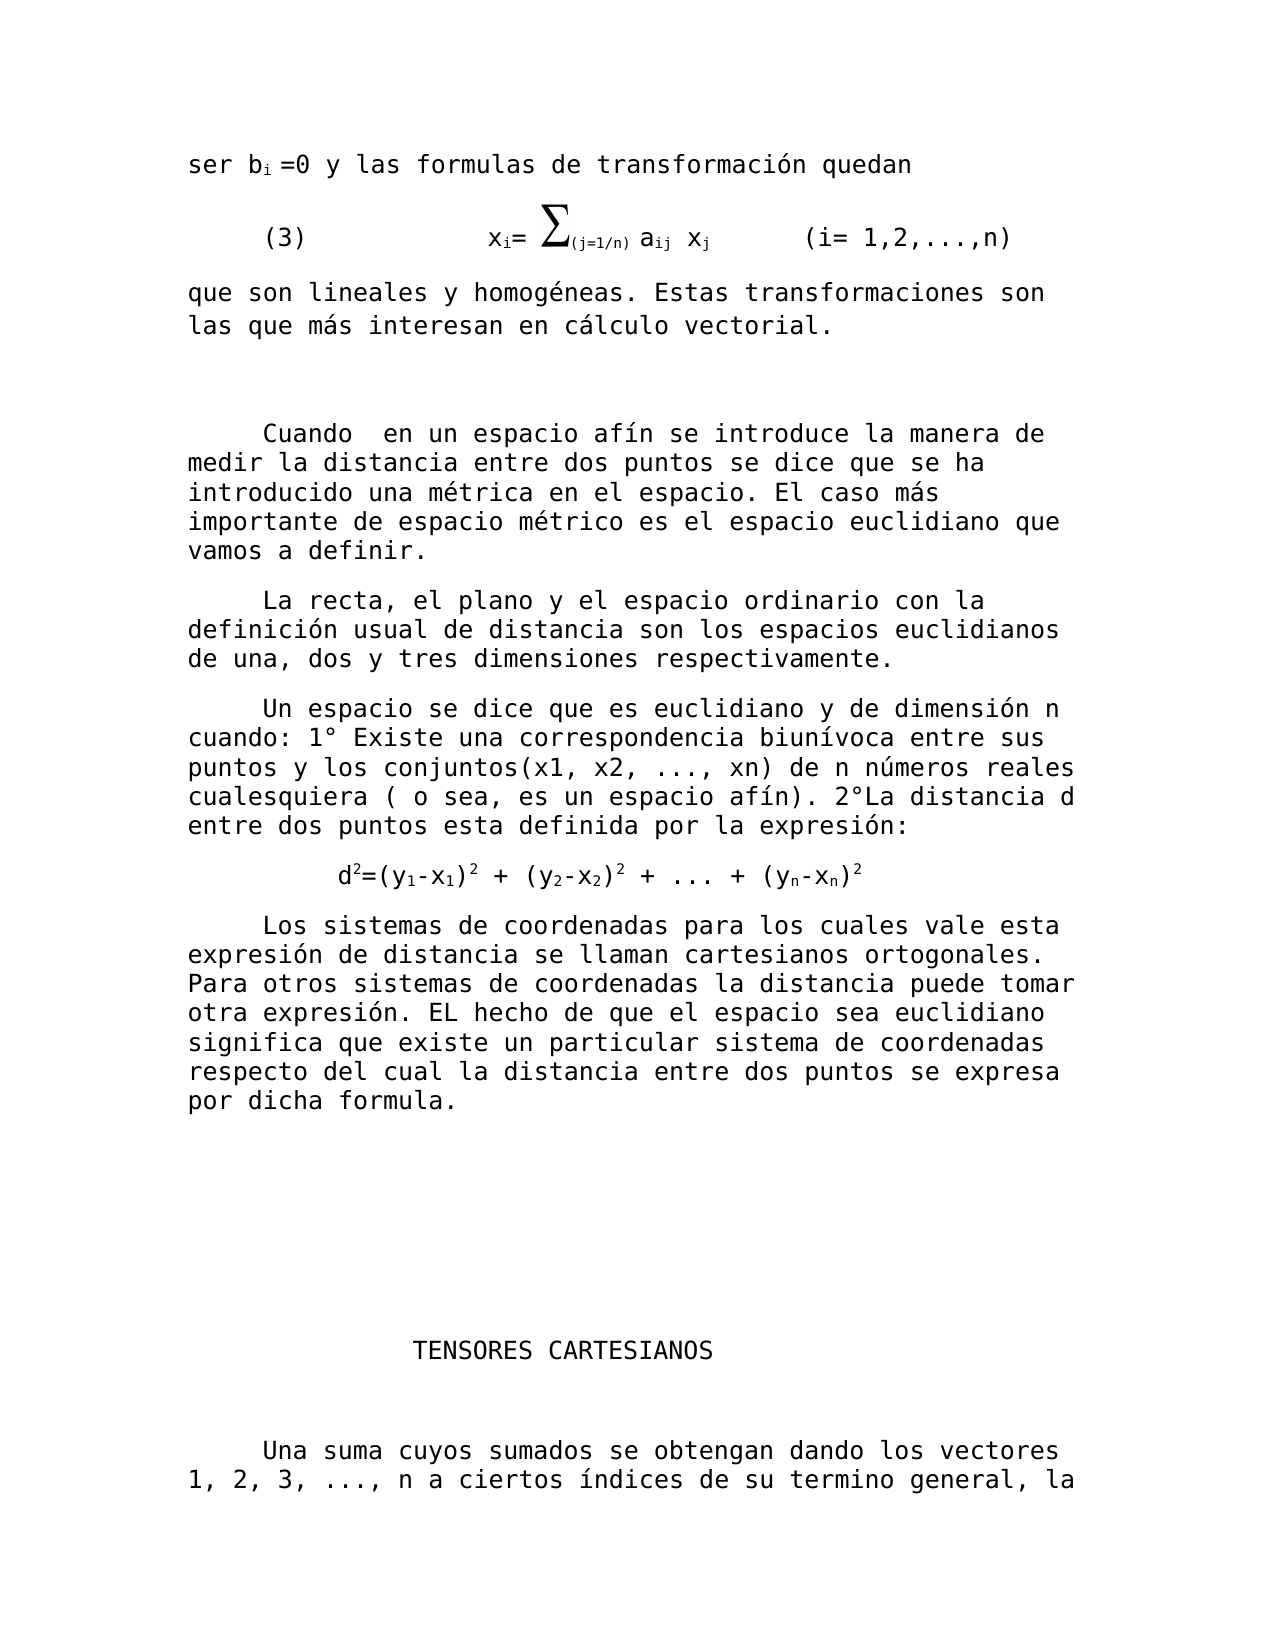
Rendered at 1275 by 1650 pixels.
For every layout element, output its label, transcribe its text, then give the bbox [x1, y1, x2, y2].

text La recta, el plano y el espacio ordinario con la definición usual de distancia son los espacios euclidianos de una, dos y tres dimensiones respectivamente. [187, 586, 1087, 674]
text que son lineales y homogéneas. Estas transformaciones son las que más interesan en cálculo vectorial. [187, 278, 1087, 340]
text d2=(y1-x1)2 + (y2-x2)2 + ... + (yn-xn)2 [187, 861, 1087, 890]
text Cuando en un espacio afín se introduce la manera de medir la distancia entre dos puntos se dice que se ha introducido una métrica en el espacio. El caso más importante de espacio métrico es el espacio euclidiano que vamos a definir. [187, 419, 1087, 565]
text TENSORES CARTESIANOS [187, 1336, 1087, 1365]
text Un espacio se dice que es euclidiano y de dimensión n cuando: 1° Existe una correspondencia biunívoca entre sus puntos y los conjuntos(x1, x2, ..., xn) de n números reales cualesquiera ( o sea, es un espacio afín). 2°La distancia d entre dos puntos esta definida por la expresión: [187, 694, 1087, 840]
text Una suma cuyos sumados se obtengan dando los vectores 1, 2, 3, ..., n a ciertos índices de su termino general, la [187, 1436, 1087, 1494]
text ser bi =0 y las formulas de transformación quedan [187, 150, 1087, 179]
text Los sistemas de coordenadas para los cuales vale esta expresión de distancia se llaman cartesianos ortogonales. Para otros sistemas de coordenadas la distancia puede tomar otra expresión. EL hecho de que el espacio sea euclidiano significa que existe un particular sistema de coordenadas respecto del cual la distancia entre dos puntos se expresa por dicha formula. [187, 911, 1087, 1115]
text (3) xi= (j=1/n) aij xj (i= 1,2,...,n) [187, 204, 1087, 252]
